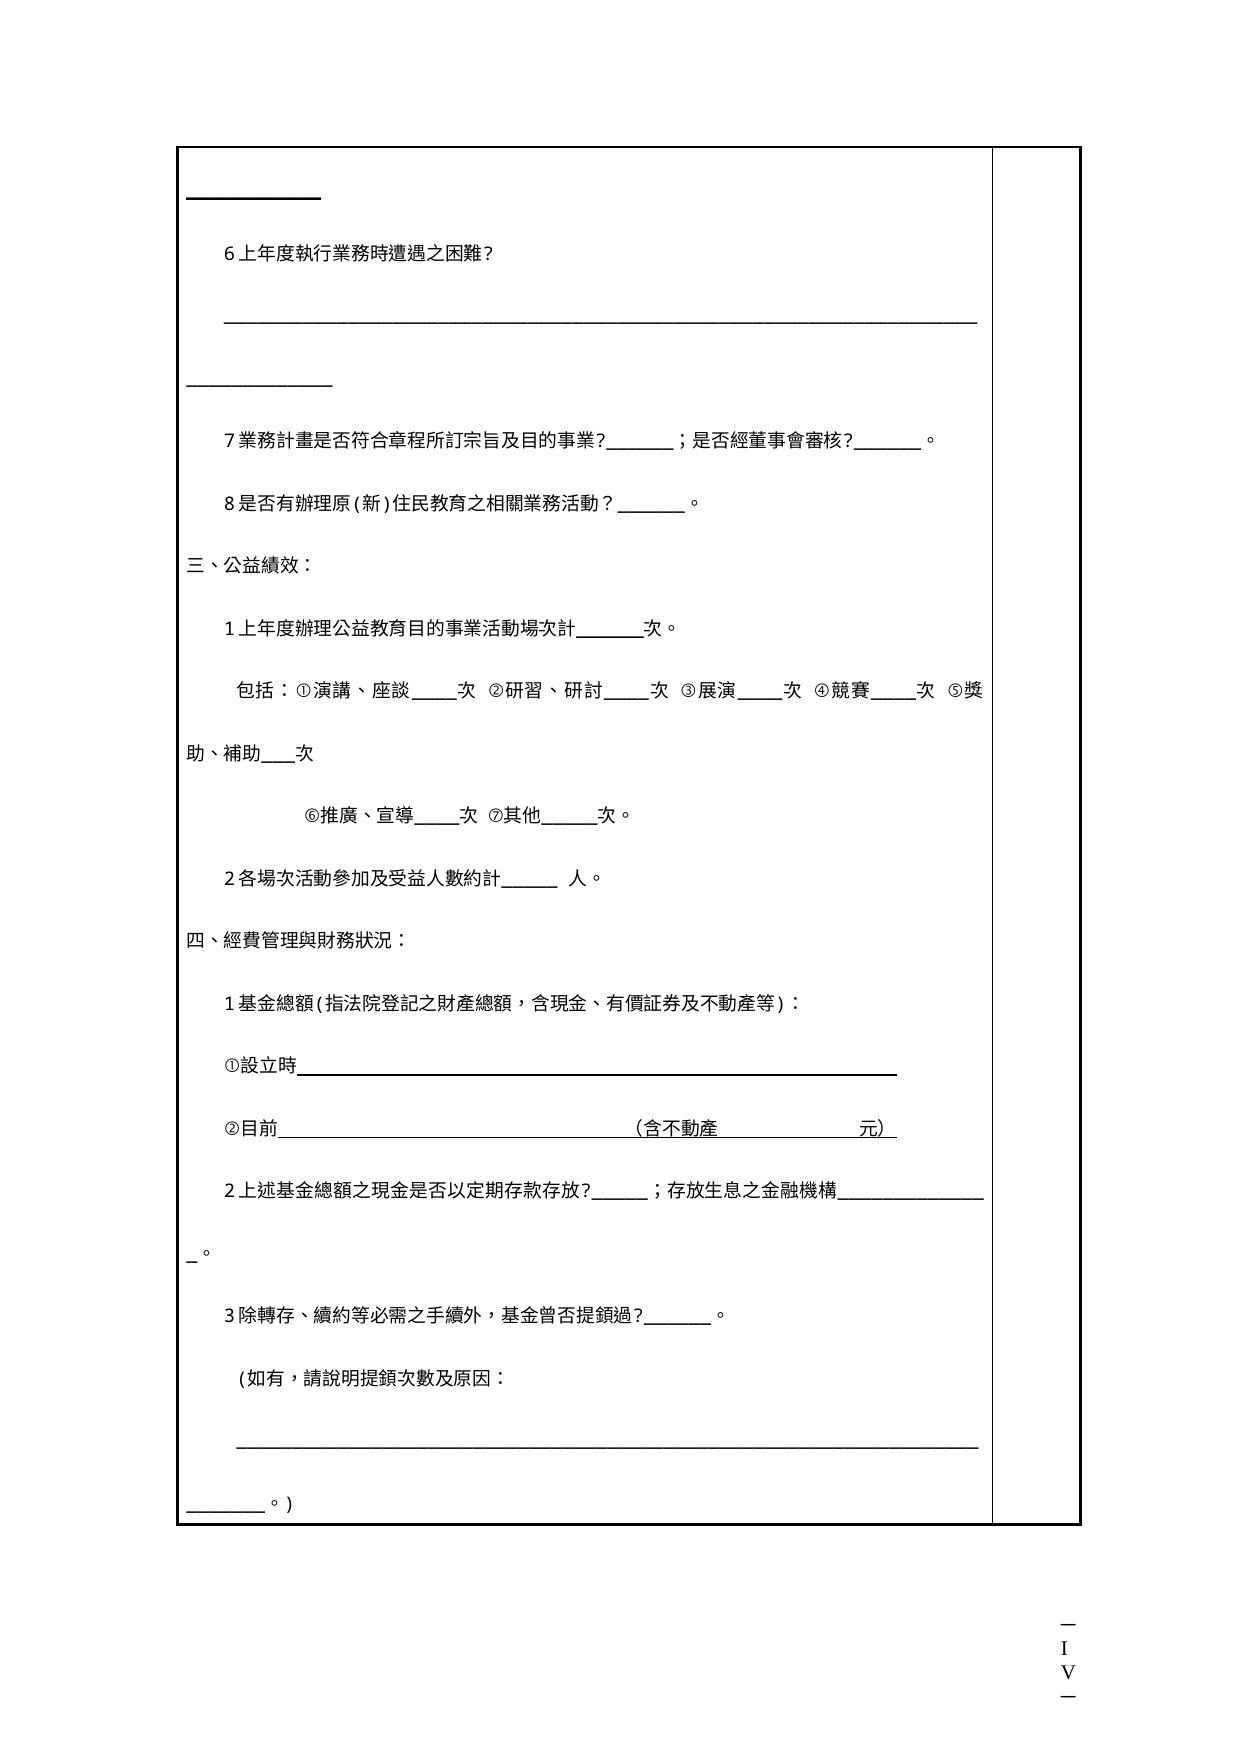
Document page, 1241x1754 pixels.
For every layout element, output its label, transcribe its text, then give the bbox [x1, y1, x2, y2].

table_cell [993, 148, 1079, 1523]
table_cell ____________ 6上年度執行業務時遭遇之困難? ________________________________________________________________________________ 7業務計畫是否符合章程所訂宗旨及目的事業?______；是否經董事會審核?______。 8是否有辦理原(新)住民教育之相關業務活動？______。 三、公益績效： 1上年度辦理公益教育目的事業活動場次計______次。 包括：演講、座談____次 研習、研討____次 展演____次 競賽____次 獎助、補助___次 推廣、宣導____次 其他_____次。 2各場次活動參加及受益人數約計_____ 人。 四、經費管理與財務狀況： 1基金總額(指法院登記之財產總額，含現金、有價証券及不動產等)： 設立時 目前 （含不動產 元） 2上述基金總額之現金是否以定期存款存放?_____；存放生息之金融機構______________。 3除轉存、續約等必需之手續外，基金曾否提顉過?______。 (如有，請說明提顉次數及原因： _________________________________________________________________________。) [179, 148, 992, 1523]
